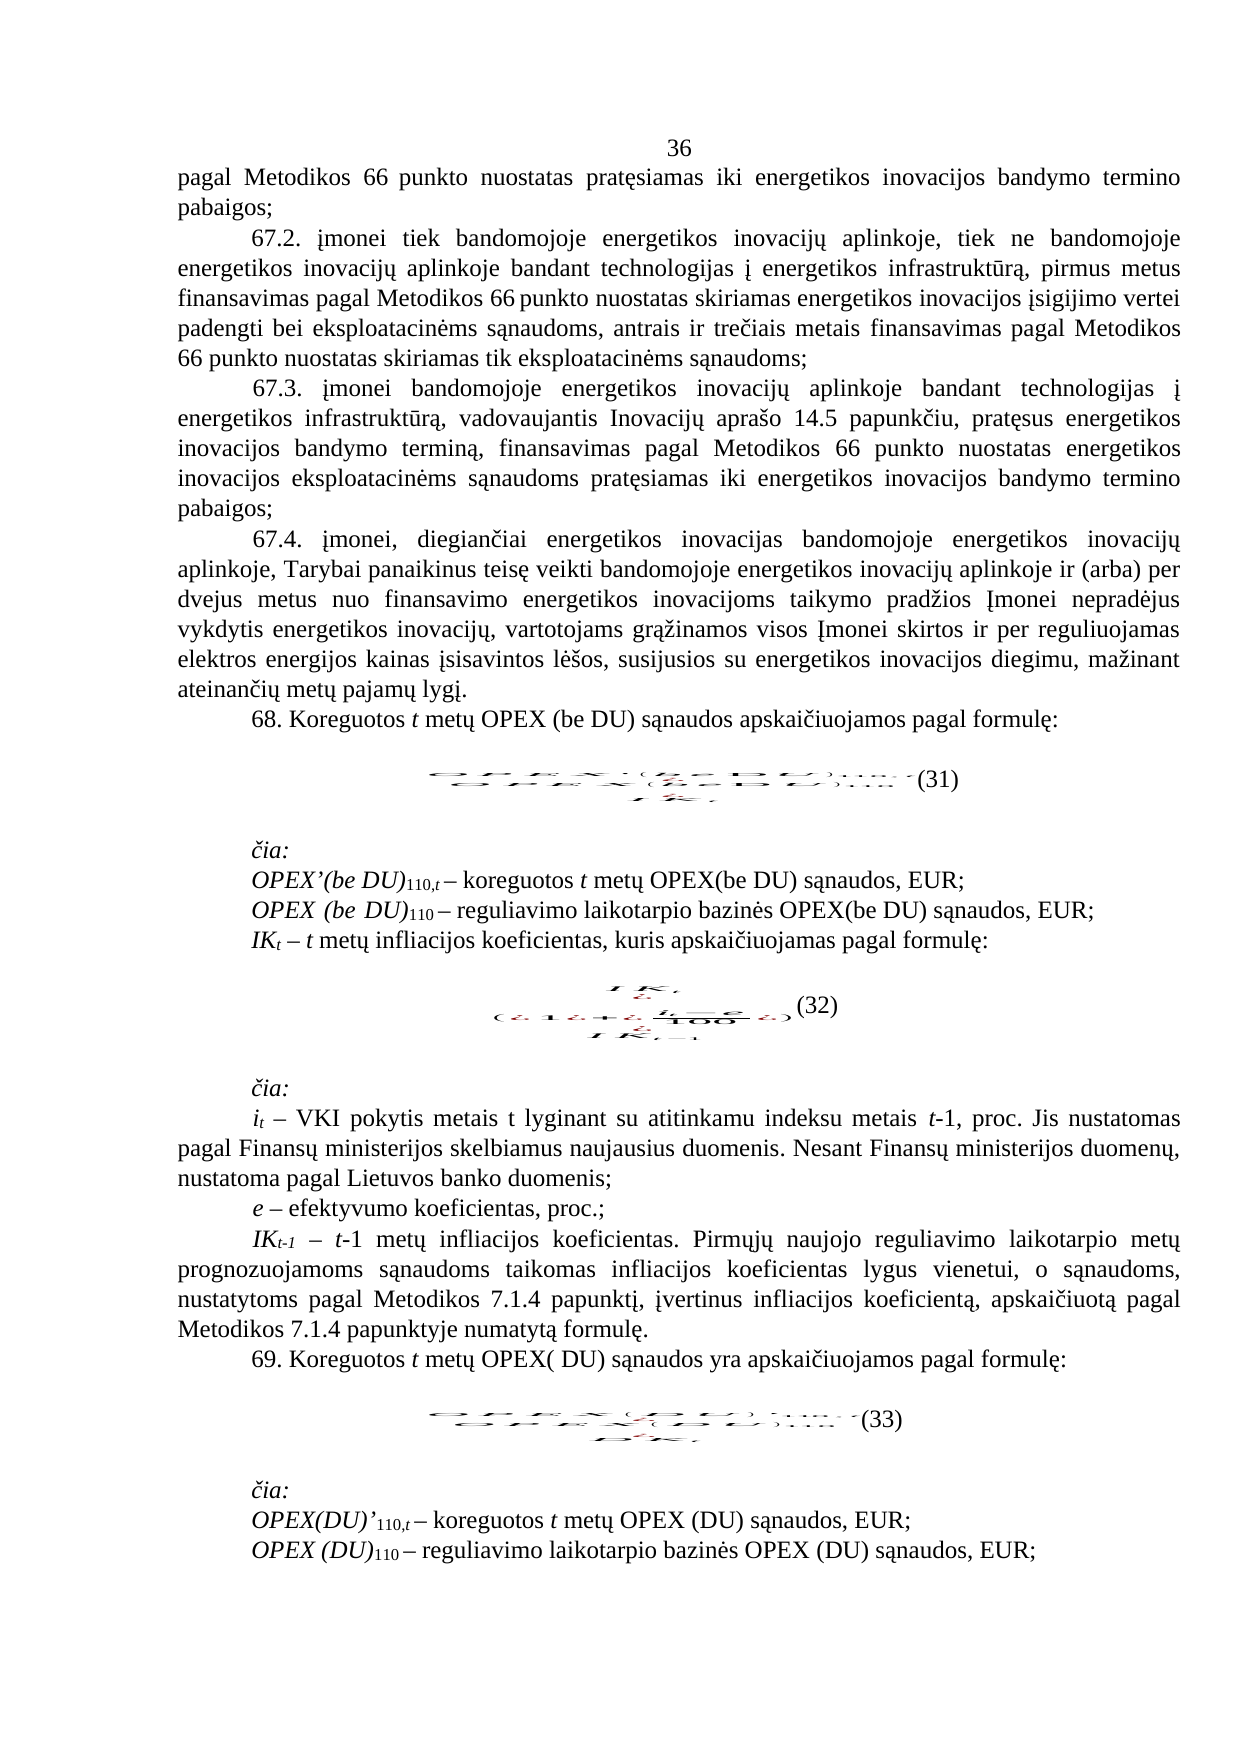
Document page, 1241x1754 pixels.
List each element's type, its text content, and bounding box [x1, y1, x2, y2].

text pagal Metodikos 66 punkto nuostatas pratęsiamas iki energetikos inovacijos bandymo termino pabaigos; [177, 162, 1181, 221]
text it – VKI pokytis metais t lyginant su atitinkamu indeksu metais t-1, proc. Jis nustatomas pagal Finansų ministerijos skelbiamus naujausius duomenis. Nesant Finansų ministerijos duomenų, nustatoma pagal Lietuvos banko duomenis; [177, 1103, 1181, 1192]
text OPEX (DU)110 – reguliavimo laikotarpio bazinės OPEX (DU) sąnaudos, EUR; [177, 1535, 1181, 1564]
text čia: [251, 835, 1181, 864]
text e – efektyvumo koeficientas, proc.; [177, 1193, 1181, 1222]
text OPEX (be DU)110 – reguliavimo laikotarpio bazinės OPEX(be DU) sąnaudos, EUR; [251, 895, 1181, 924]
text (32) [177, 985, 1181, 1042]
text (33) [177, 1404, 1181, 1443]
text 69. Koreguotos t metų OPEX( DU) sąnaudos yra apskaičiuojamos pagal formulę: [177, 1344, 1181, 1373]
text IKt-1 – t-1 metų infliacijos koeficientas. Pirmųjų naujojo reguliavimo laikotarpio metų prognozuojamoms sąnaudoms taikomas infliacijos koeficientas lygus vienetui, o sąnaudoms, nustatytoms pagal Metodikos 7.1.4 papunktį, įvertinus infliacijos koeficientą, apskaičiuotą pagal Metodikos 7.1.4 papunktyje numatytą formulę. [177, 1224, 1181, 1343]
text 67.3. įmonei bandomojoje energetikos inovacijų aplinkoje bandant technologijas į energetikos infrastruktūrą, vadovaujantis Inovacijų aprašo 14.5 papunkčiu, pratęsus energetikos inovacijos bandymo terminą, finansavimas pagal Metodikos 66 punkto nuostatas energetikos inovacijos eksploatacinėms sąnaudoms pratęsiamas iki energetikos inovacijos bandymo termino pabaigos; [177, 373, 1181, 522]
text IKt – t metų infliacijos koeficientas, kuris apskaičiuojamas pagal formulę: [251, 925, 1181, 954]
text čia: [177, 1475, 1181, 1503]
text OPEX’(be DU)110,t – koreguotos t metų OPEX(be DU) sąnaudos, EUR; [251, 865, 1181, 894]
text 67.4. įmonei, diegiančiai energetikos inovacijas bandomojoje energetikos inovacijų aplinkoje, Tarybai panaikinus teisę veikti bandomojoje energetikos inovacijų aplinkoje ir (arba) per dvejus metus nuo finansavimo energetikos inovacijoms taikymo pradžios Įmonei nepradėjus vykdytis energetikos inovacijų, vartotojams grąžinamos visos Įmonei skirtos ir per reguliuojamas elektros energijos kainas įsisavintos lėšos, susijusios su energetikos inovacijos diegimu, mažinant ateinančių metų pajamų lygį. [177, 524, 1181, 703]
text OPEX(DU)’110,t – koreguotos t metų OPEX (DU) sąnaudos, EUR; [177, 1505, 1181, 1533]
text čia: [251, 1073, 1181, 1102]
text 68. Koreguotos t metų OPEX (be DU) sąnaudos apskaičiuojamos pagal formulę: [177, 704, 1181, 733]
text 67.2. įmonei tiek bandomojoje energetikos inovacijų aplinkoje, tiek ne bandomojoje energetikos inovacijų aplinkoje bandant technologijas į energetikos infrastruktūrą, pirmus metus finansavimas pagal Metodikos 66 punkto nuostatas skiriamas energetikos inovacijos įsigijimo vertei padengti bei eksploatacinėms sąnaudoms, antrais ir trečiais metais finansavimas pagal Metodikos 66 punkto nuostatas skiriamas tik eksploatacinėms sąnaudoms; [177, 223, 1181, 372]
text (31) [177, 764, 1181, 803]
